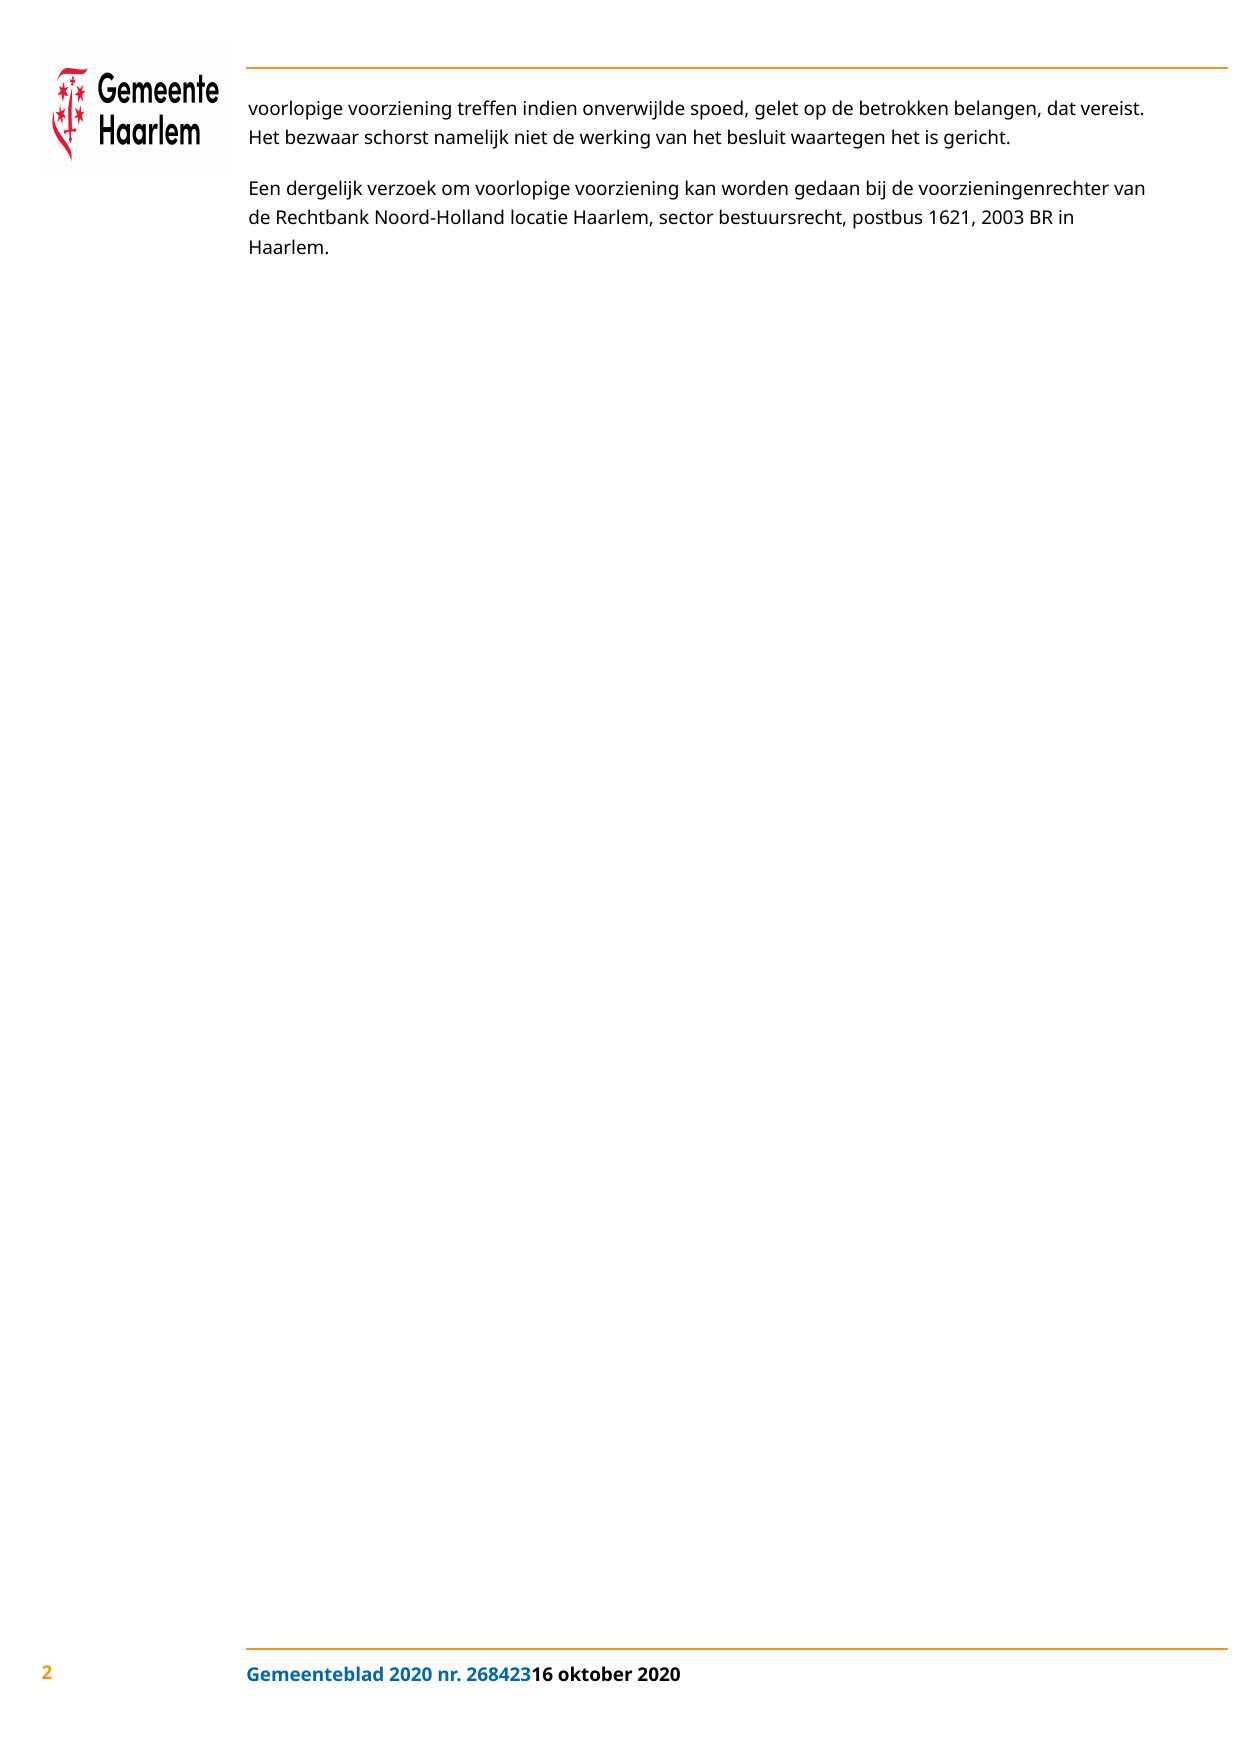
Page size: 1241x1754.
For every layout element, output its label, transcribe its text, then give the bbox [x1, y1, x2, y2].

text Een dergelijk verzoek om voorlopige voorziening kan worden gedaan bij de voorzieningenrechter van de Rechtbank Noord-Holland locatie Haarlem, sector bestuursrecht, postbus 1621, 2003 BR in Haarlem. [248, 175, 1152, 260]
text voorlopige voorziening treffen indien onverwijlde spoed, gelet op de betrokken belangen, dat vereist. Het bezwaar schorst namelijk niet de werking van het besluit waartegen het is gericht. [248, 95, 1152, 150]
picture [41, 47, 231, 172]
